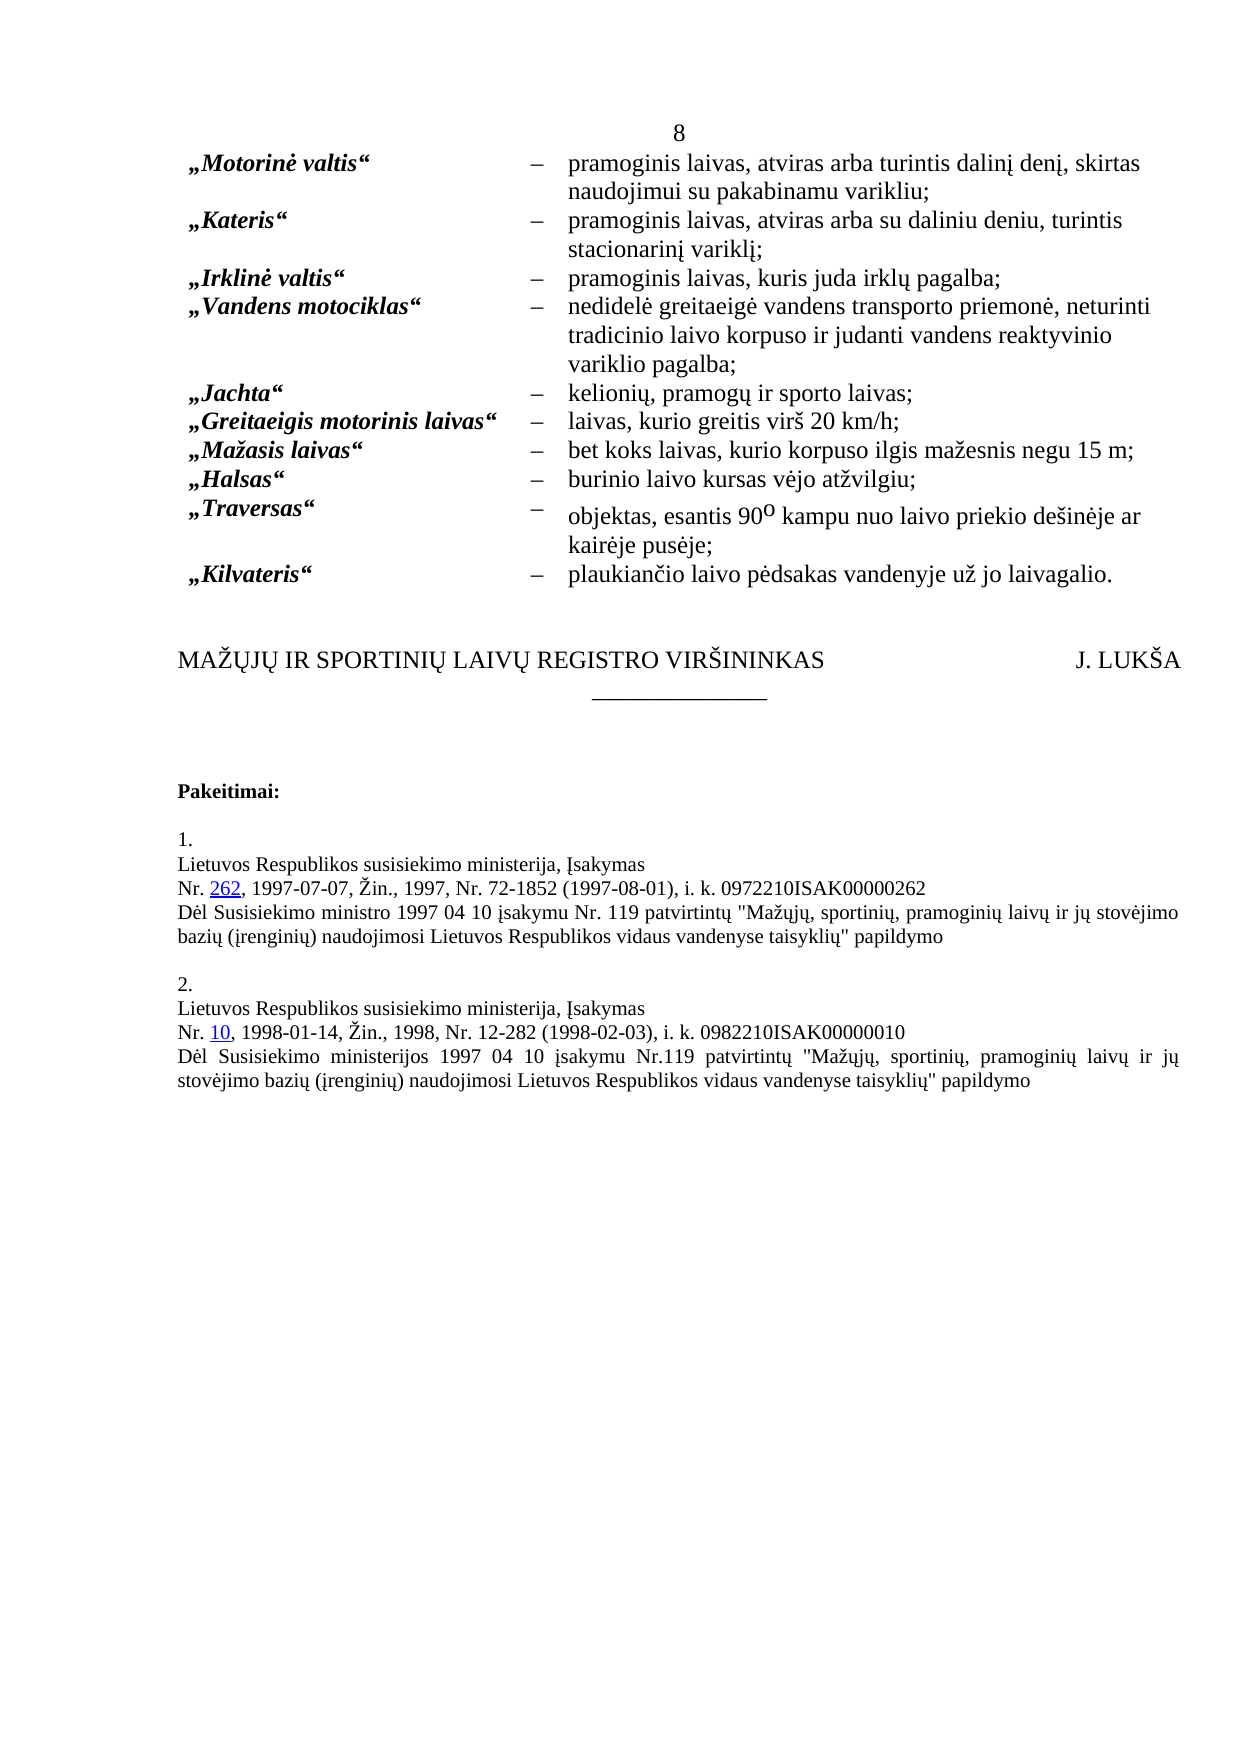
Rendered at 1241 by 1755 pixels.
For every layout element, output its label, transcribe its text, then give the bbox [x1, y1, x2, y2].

text Nr. 10, 1998-01-14, Žin., 1998, Nr. 12-282 (1998-02-03), i. k. 0982210ISAK00000010 [177, 1020, 1181, 1044]
table_cell „Kilvateris“ [177, 559, 519, 587]
table_cell objektas, esantis 90o kampu nuo laivo priekio dešinėje ar kairėje pusėje; [557, 493, 1192, 559]
table_cell „Motorinė valtis“ [177, 148, 519, 205]
table_cell nedidelė greitaeigė vandens transporto priemonė, neturinti tradicinio laivo korpuso ir judanti vandens reaktyvinio variklio pagalba; [557, 291, 1192, 378]
table_cell „Greitaeigis motorinis laivas“ [177, 406, 519, 435]
table_cell laivas, kurio greitis virš 20 km/h; [557, 406, 1192, 435]
table_cell kelionių, pramogų ir sporto laivas; [557, 378, 1192, 406]
table_cell – [519, 435, 557, 464]
table_cell „Mažasis laivas“ [177, 435, 519, 464]
table_cell plaukiančio laivo pėdsakas vandenyje už jo laivagalio. [557, 559, 1192, 587]
table_cell „Traversas“ [177, 493, 519, 559]
text Lietuvos Respublikos susisiekimo ministerija, Įsakymas [177, 851, 1181, 876]
table_cell – [519, 464, 557, 493]
table_cell – [519, 493, 557, 559]
table_cell – [519, 148, 557, 205]
table_cell – [519, 559, 557, 587]
text Pakeitimai: [177, 779, 1181, 803]
text Nr. 262, 1997-07-07, Žin., 1997, Nr. 72-1852 (1997-08-01), i. k. 0972210ISAK00000262 [177, 876, 1181, 899]
table_cell – [519, 378, 557, 406]
table_cell „Vandens motociklas“ [177, 291, 519, 378]
text Dėl Susisiekimo ministerijos 1997 04 10 įsakymu Nr.119 patvirtintų "Mažųjų, sportinių, pramoginių laivų ir jų stovėjimo bazių (įrenginių) naudojimosi Lietuvos Respublikos vidaus vandenyse taisyklių" papildymo [177, 1044, 1181, 1092]
table_cell – [519, 406, 557, 435]
table_cell pramoginis laivas, atviras arba turintis dalinį denį, skirtas naudojimui su pakabinamu varikliu; [557, 148, 1192, 205]
text ______________ [177, 674, 1181, 702]
table_cell – [519, 263, 557, 291]
text 2. [177, 972, 1181, 996]
text 1. [177, 827, 1181, 851]
text Lietuvos Respublikos susisiekimo ministerija, Įsakymas [177, 996, 1181, 1020]
table_cell „Kateris“ [177, 205, 519, 263]
text Mažųjų ir sportinių laivų Registro viršininkas J. Lukša [177, 645, 1181, 674]
table_cell „Halsas“ [177, 464, 519, 493]
table_cell „Jachta“ [177, 378, 519, 406]
text Dėl Susisiekimo ministro 1997 04 10 įsakymu Nr. 119 patvirtintų "Mažųjų, sportinių, pramoginių laivų ir jų stovėjimo bazių (įrenginių) naudojimosi Lietuvos Respublikos vidaus vandenyse taisyklių" papildymo [177, 899, 1181, 948]
table_cell – [519, 205, 557, 263]
table_cell pramoginis laivas, atviras arba su daliniu deniu, turintis stacionarinį variklį; [557, 205, 1192, 263]
table_cell „Irklinė valtis“ [177, 263, 519, 291]
table_cell pramoginis laivas, kuris juda irklų pagalba; [557, 263, 1192, 291]
table_cell burinio laivo kursas vėjo atžvilgiu; [557, 464, 1192, 493]
table_cell – [519, 291, 557, 378]
table_cell bet koks laivas, kurio korpuso ilgis mažesnis negu 15 m; [557, 435, 1192, 464]
